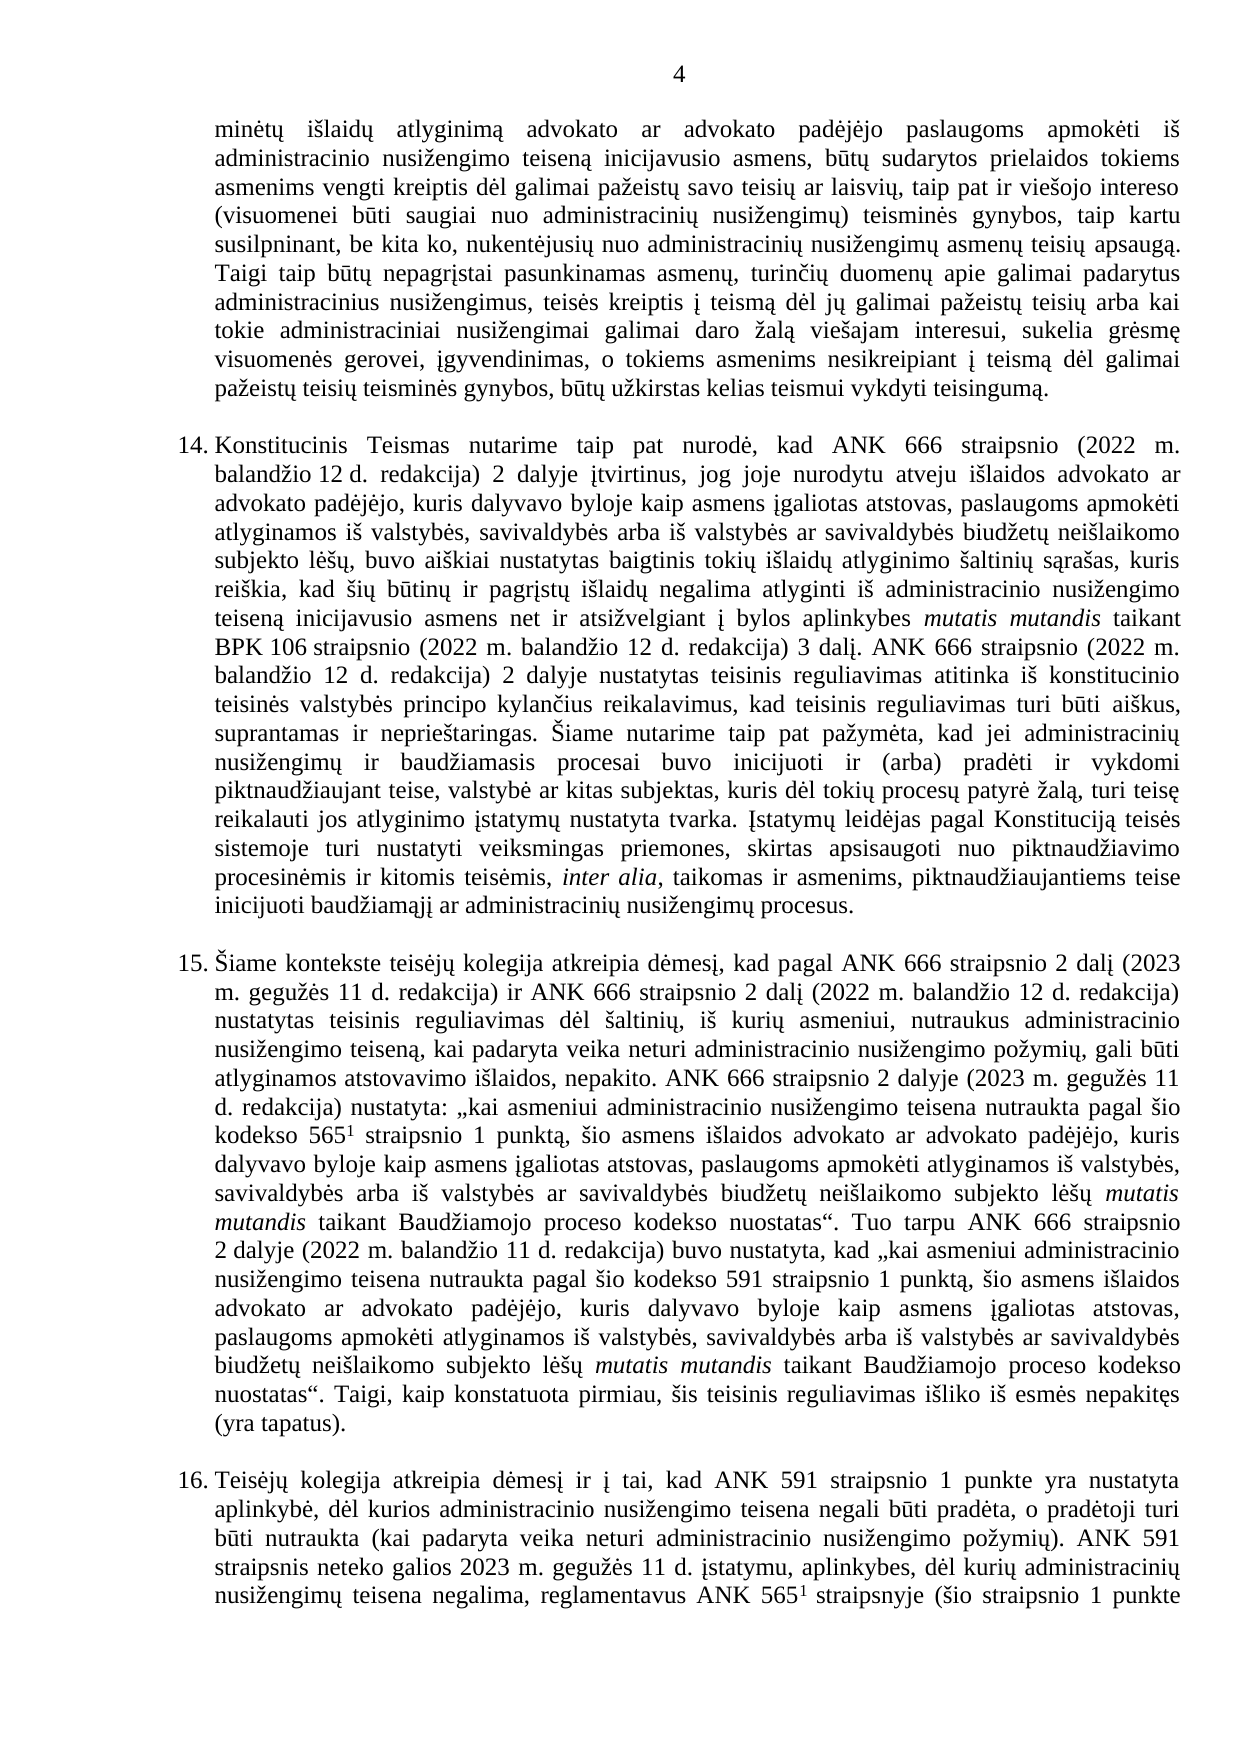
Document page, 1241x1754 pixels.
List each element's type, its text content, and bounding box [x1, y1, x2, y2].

text 16. Teisėjų kolegija atkreipia dėmesį ir į tai, kad ANK 591 straipsnio 1 punkte yra nustatyta aplinkybė, dėl kurios administracinio nusižengimo teisena negali būti pradėta, o pradėtoji turi būti nutraukta (kai padaryta veika neturi administracinio nusižengimo požymių). ANK 591 straipsnis neteko galios 2023 m. gegužės 11 d. įstatymu, aplinkybes, dėl kurių administracinių nusižengimų teisena negalima, reglamentavus ANK 5651 straipsnyje (šio straipsnio 1 punkte [177, 1465, 1181, 1609]
text minėtų išlaidų atlyginimą advokato ar advokato padėjėjo paslaugoms apmokėti iš administracinio nusižengimo teiseną inicijavusio asmens, būtų sudarytos prielaidos tokiems asmenims vengti kreiptis dėl galimai pažeistų savo teisių ar laisvių, taip pat ir viešojo intereso (visuomenei būti saugiai nuo administracinių nusižengimų) teisminės gynybos, taip kartu susilpninant, be kita ko, nukentėjusių nuo administracinių nusižengimų asmenų teisių apsaugą. Taigi taip būtų nepagrįstai pasunkinamas asmenų, turinčių duomenų apie galimai padarytus administracinius nusižengimus, teisės kreiptis į teismą dėl jų galimai pažeistų teisių arba kai tokie administraciniai nusižengimai galimai daro žalą viešajam interesui, sukelia grėsmę visuomenės gerovei, įgyvendinimas, o tokiems asmenims nesikreipiant į teismą dėl galimai pažeistų teisių teisminės gynybos, būtų užkirstas kelias teismui vykdyti teisingumą. [177, 114, 1181, 402]
text 14. Konstitucinis Teismas nutarime taip pat nurodė, kad ANK 666 straipsnio (2022 m. balandžio 12 d. redakcija) 2 dalyje įtvirtinus, jog joje nurodytu atveju išlaidos advokato ar advokato padėjėjo, kuris dalyvavo byloje kaip asmens įgaliotas atstovas, paslaugoms apmokėti atlyginamos iš valstybės, savivaldybės arba iš valstybės ar savivaldybės biudžetų neišlaikomo subjekto lėšų, buvo aiškiai nustatytas baigtinis tokių išlaidų atlyginimo šaltinių sąrašas, kuris reiškia, kad šių būtinų ir pagrįstų išlaidų negalima atlyginti iš administracinio nusižengimo teiseną inicijavusio asmens net ir atsižvelgiant į bylos aplinkybes mutatis mutandis taikant BPK 106 straipsnio (2022 m. balandžio 12 d. redakcija) 3 dalį. ANK 666 straipsnio (2022 m. balandžio 12 d. redakcija) 2 dalyje nustatytas teisinis reguliavimas atitinka iš konstitucinio teisinės valstybės principo kylančius reikalavimus, kad teisinis reguliavimas turi būti aiškus, suprantamas ir neprieštaringas. Šiame nutarime taip pat pažymėta, kad jei administracinių nusižengimų ir baudžiamasis procesai buvo inicijuoti ir (arba) pradėti ir vykdomi piktnaudžiaujant teise, valstybė ar kitas subjektas, kuris dėl tokių procesų patyrė žalą, turi teisę reikalauti jos atlyginimo įstatymų nustatyta tvarka. Įstatymų leidėjas pagal Konstituciją teisės sistemoje turi nustatyti veiksmingas priemones, skirtas apsisaugoti nuo piktnaudžiavimo procesinėmis ir kitomis teisėmis, inter alia, taikomas ir asmenims, piktnaudžiaujantiems teise inicijuoti baudžiamąjį ar administracinių nusižengimų procesus. [177, 430, 1181, 919]
text 15. Šiame kontekste teisėjų kolegija atkreipia dėmesį, kad pagal ANK 666 straipsnio 2 dalį (2023 m. gegužės 11 d. redakcija) ir ANK 666 straipsnio 2 dalį (2022 m. balandžio 12 d. redakcija) nustatytas teisinis reguliavimas dėl šaltinių, iš kurių asmeniui, nutraukus administracinio nusižengimo teiseną, kai padaryta veika neturi administracinio nusižengimo požymių, gali būti atlyginamos atstovavimo išlaidos, nepakito. ANK 666 straipsnio 2 dalyje (2023 m. gegužės 11 d. redakcija) nustatyta: „kai asmeniui administracinio nusižengimo teisena nutraukta pagal šio kodekso 5651 straipsnio 1 punktą, šio asmens išlaidos advokato ar advokato padėjėjo, kuris dalyvavo byloje kaip asmens įgaliotas atstovas, paslaugoms apmokėti atlyginamos iš valstybės, savivaldybės arba iš valstybės ar savivaldybės biudžetų neišlaikomo subjekto lėšų mutatis mutandis taikant Baudžiamojo proceso kodekso nuostatas“. Tuo tarpu ANK 666 straipsnio 2 dalyje (2022 m. balandžio 11 d. redakcija) buvo nustatyta, kad „kai asmeniui administracinio nusižengimo teisena nutraukta pagal šio kodekso 591 straipsnio 1 punktą, šio asmens išlaidos advokato ar advokato padėjėjo, kuris dalyvavo byloje kaip asmens įgaliotas atstovas, paslaugoms apmokėti atlyginamos iš valstybės, savivaldybės arba iš valstybės ar savivaldybės biudžetų neišlaikomo subjekto lėšų mutatis mutandis taikant Baudžiamojo proceso kodekso nuostatas“. Taigi, kaip konstatuota pirmiau, šis teisinis reguliavimas išliko iš esmės nepakitęs (yra tapatus). [177, 948, 1181, 1437]
